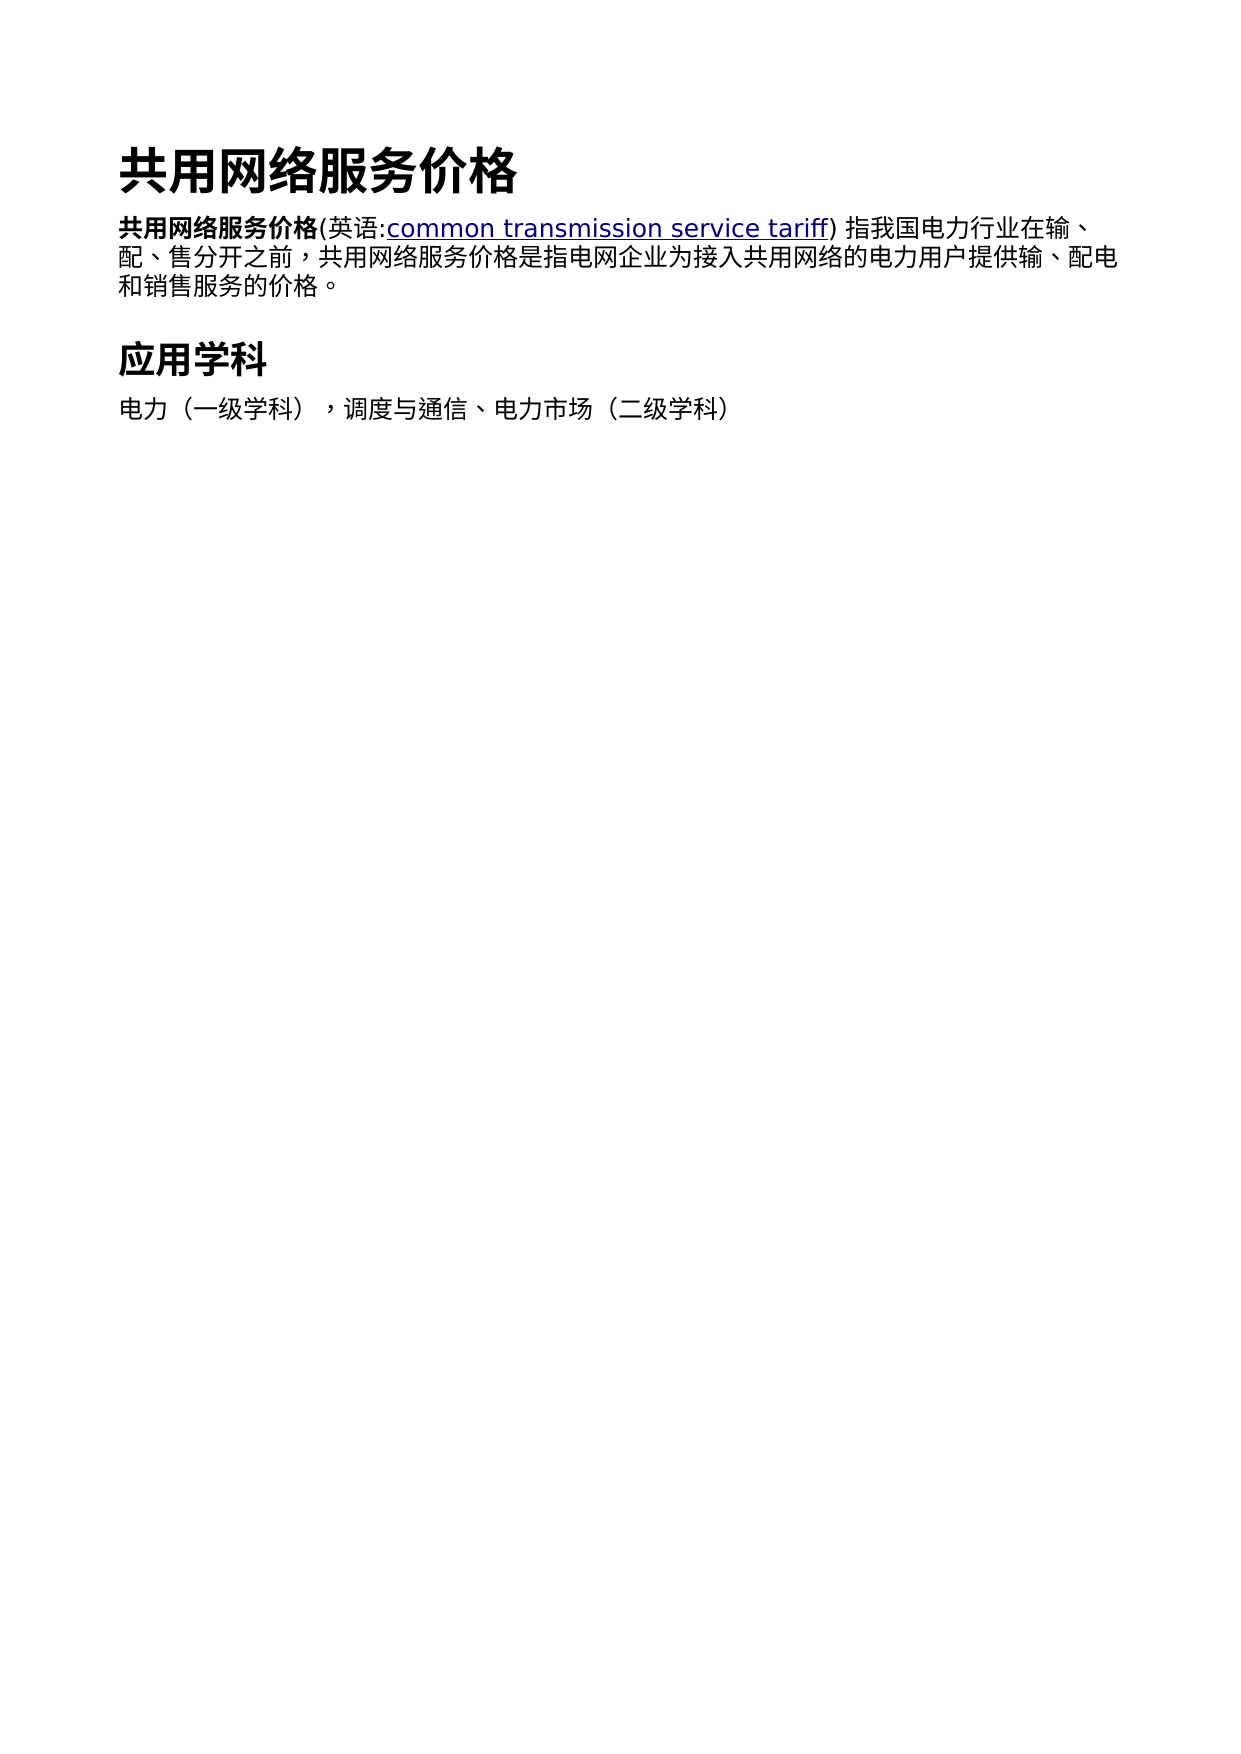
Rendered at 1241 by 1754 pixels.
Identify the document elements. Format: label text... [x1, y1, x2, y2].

text 共用网络服务价格(英语:common transmission service tariff) 指我国电力行业在输、配、售分开之前，共用网络服务价格是指电网企业为接入共用网络的电力用户提供输、配电和销售服务的价格。 [118, 214, 1122, 301]
text 电力（一级学科），调度与通信、电力市场（二级学科） [118, 395, 1122, 424]
subtitle 共用网络服务价格 [118, 143, 1122, 201]
subtitle 应用学科 [118, 339, 1122, 382]
